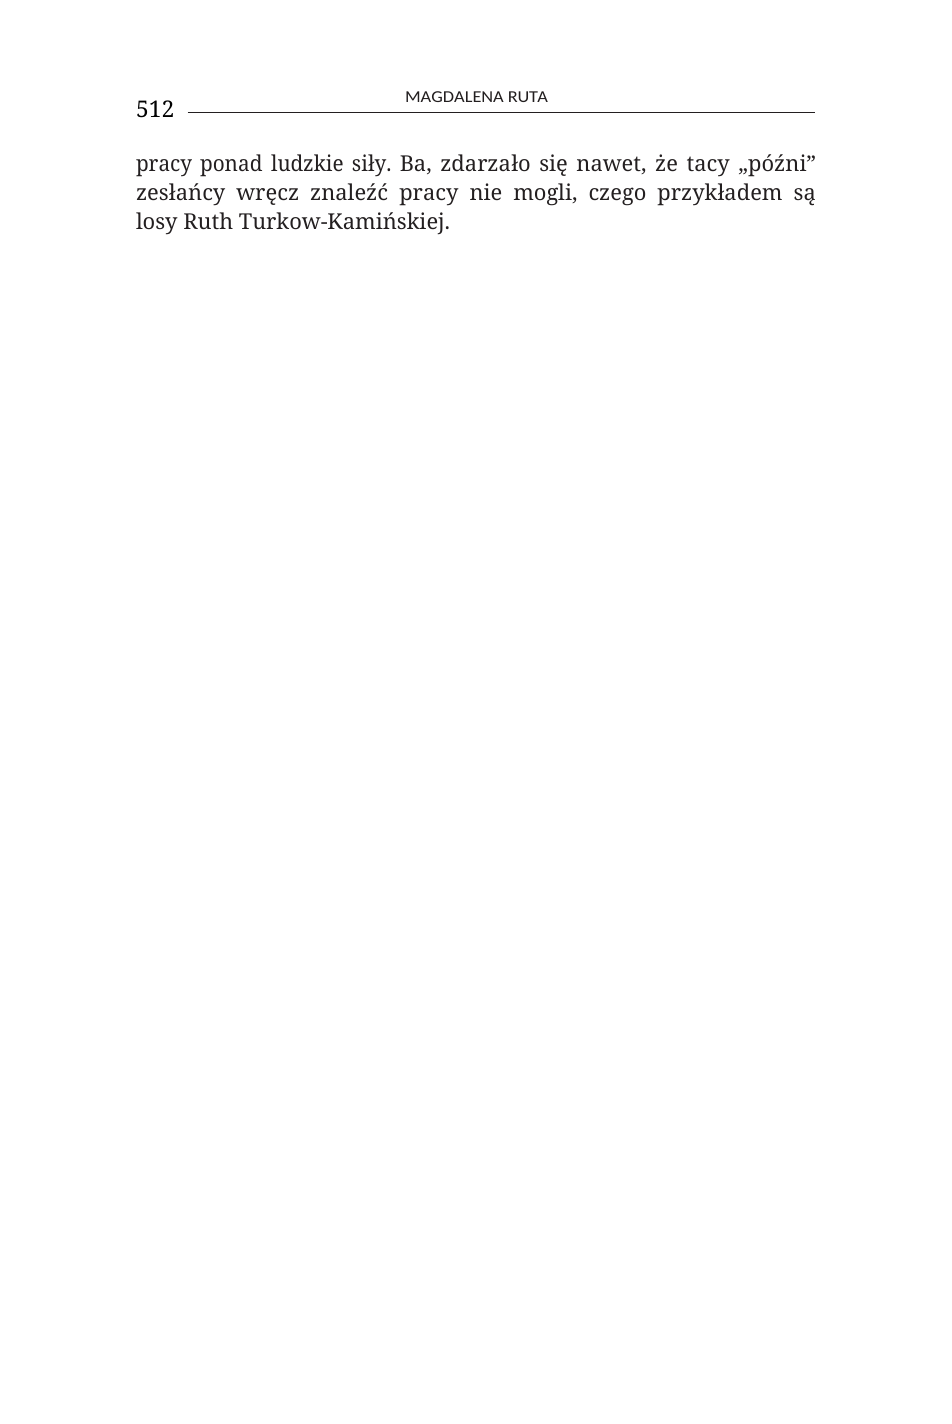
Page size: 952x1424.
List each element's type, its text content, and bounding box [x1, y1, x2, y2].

text pracy ponad ludzkie siły. Ba, zdarzało się nawet, że tacy „późni” zesłańcy wręcz znaleźć pracy nie mogli, czego przykładem są losy Ruth Turkow-Kamińskiej. [136, 148, 816, 236]
